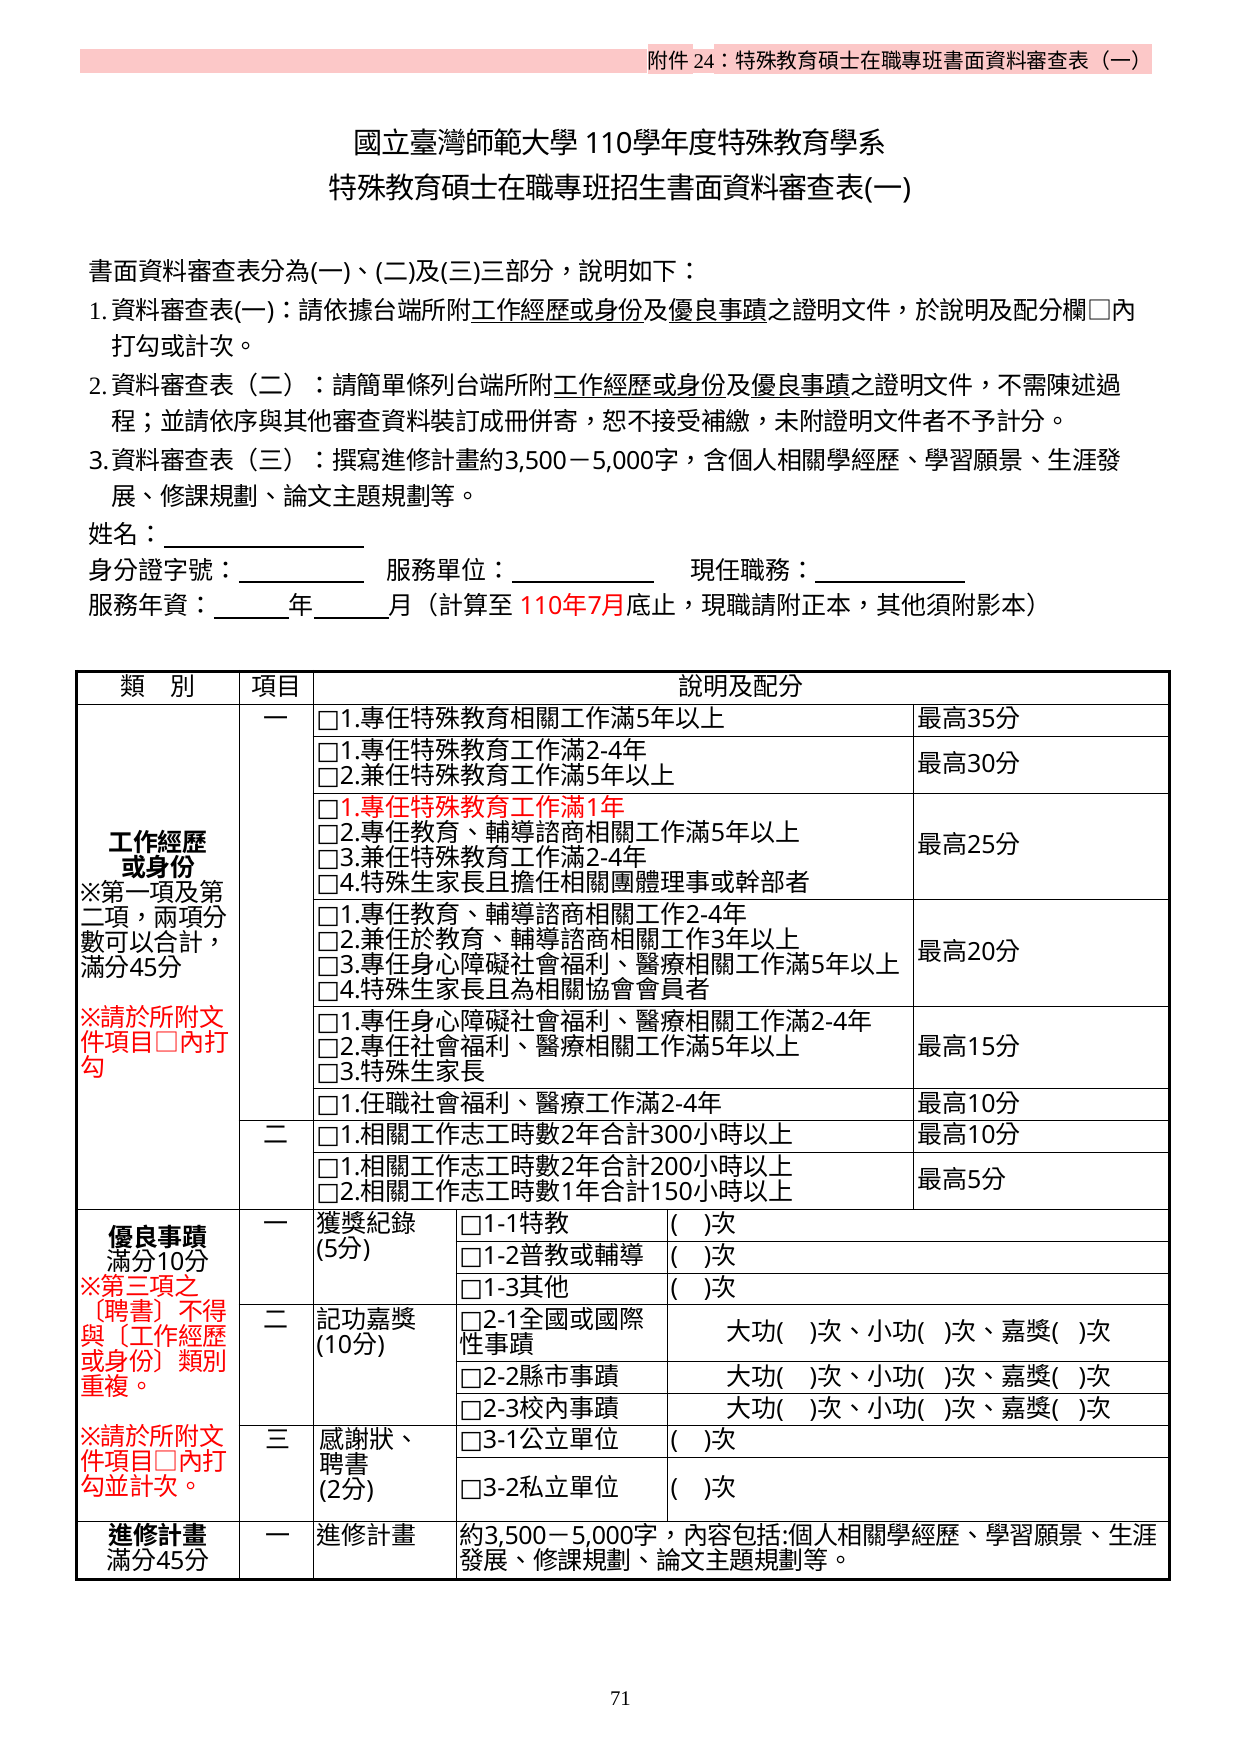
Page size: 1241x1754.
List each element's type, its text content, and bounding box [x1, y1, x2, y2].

list 資料審查表(一)：請依據台端所附工作經歷或身份及優良事蹟之證明文件，於說明及配分欄□內打勾或計次。 [89, 291, 1149, 363]
table_cell 最高25分 [914, 794, 1168, 899]
table_cell ( )次 [668, 1210, 1168, 1241]
table_cell 一 [240, 1210, 313, 1304]
table_cell 最高20分 [914, 900, 1168, 1006]
table_cell ( )次 [668, 1242, 1168, 1272]
table_cell □3-2私立單位 [457, 1458, 667, 1521]
table_cell 優良事蹟 滿分10分 ※第三項之〔聘書〕不得與〔工作經歷或身份〕類別重複。 ※請於所附文件項目□內打勾並計次。 [78, 1210, 239, 1521]
table_header 類 別 [78, 673, 239, 704]
table_cell ( )次 [668, 1426, 1168, 1457]
table_cell □2-3校內事蹟 [457, 1394, 667, 1425]
table_cell 獲獎紀錄 (5分) [314, 1210, 456, 1304]
text 書面資料審查表分為(一)、(二)及(三)三部分，說明如下： [89, 252, 1167, 288]
table_cell 記功嘉獎 (10分) [314, 1305, 456, 1425]
table_cell 二 [240, 1305, 313, 1425]
table_cell 一 [240, 705, 313, 1120]
list 資料審查表（三）：撰寫進修計畫約3,500－5,000字，含個人相關學經歷、學習願景、生涯發展、修課規劃、論文主題規劃等。 [89, 441, 1149, 513]
table_cell 大功( )次、小功( )次、嘉獎( )次 [668, 1362, 1168, 1393]
table_cell 最高30分 [914, 737, 1168, 792]
table_header 項目 [240, 673, 313, 704]
text 服務年資： 年 月（計算至 110年7月底止，現職請附正本，其他須附影本） [89, 586, 1152, 622]
table_cell 工作經歷 或身份 ※第一項及第二項，兩項分數可以合計，滿分45分 ※請於所附文件項目□內打勾 [78, 705, 239, 1209]
table_cell □1-1特教 [457, 1210, 667, 1241]
text 姓名： [89, 516, 1152, 551]
table_cell □1.相關工作志工時數2年合計200小時以上 □2.相關工作志工時數1年合計150小時以上 [314, 1153, 913, 1209]
table_cell 進修計畫 滿分45分 [78, 1522, 239, 1578]
table_cell 約3,500－5,000字，內容包括:個人相關學經歷、學習願景、生涯發展、修課規劃、論文主題規劃等。 [457, 1522, 1168, 1578]
table_cell 最高35分 [914, 705, 1168, 736]
table_cell 一 [240, 1522, 313, 1578]
table_cell 大功( )次、小功( )次、嘉獎( )次 [668, 1394, 1168, 1425]
table_cell □1.任職社會福利、醫療工作滿2-4年 [314, 1089, 913, 1120]
table_cell 最高15分 [914, 1007, 1168, 1088]
table_cell □1.相關工作志工時數2年合計300小時以上 [314, 1121, 913, 1152]
table_cell □2-2縣市事蹟 [457, 1362, 667, 1393]
table_cell 感謝狀、 聘書 (2分) [314, 1426, 456, 1521]
table_cell □1.專任特殊教育相關工作滿5年以上 [314, 705, 913, 736]
table_cell ( )次 [668, 1274, 1168, 1304]
table_header 說明及配分 [314, 673, 1168, 704]
table_cell □1.專任教育、輔導諮商相關工作2-4年 □2.兼任於教育、輔導諮商相關工作3年以上 □3.專任身心障礙社會福利、醫療相關工作滿5年以上 □4.特殊生家長且為相關協會會員者 [314, 900, 913, 1006]
list 資料審查表（二）：請簡單條列台端所附工作經歷或身份及優良事蹟之證明文件，不需陳述過程；並請依序與其他審查資料裝訂成冊併寄，恕不接受補繳，未附證明文件者不予計分。 [89, 366, 1149, 438]
table_cell □3-1公立單位 [457, 1426, 667, 1457]
table_cell □1.專任特殊教育工作滿1年 □2.專任教育、輔導諮商相關工作滿5年以上 □3.兼任特殊教育工作滿2-4年 □4.特殊生家長且擔任相關團體理事或幹部者 [314, 794, 913, 899]
text 特殊教育碩士在職專班招生書面資料審查表(一) [74, 165, 1167, 207]
table_cell □1.專任身心障礙社會福利、醫療相關工作滿2-4年 □2.專任社會福利、醫療相關工作滿5年以上 □3.特殊生家長 [314, 1007, 913, 1088]
table_cell 進修計畫 [314, 1522, 456, 1578]
table_cell 大功( )次、小功( )次、嘉獎( )次 [668, 1305, 1168, 1361]
table_cell □1-3其他 [457, 1274, 667, 1304]
table_cell 最高10分 [914, 1121, 1168, 1152]
table_cell 二 [240, 1121, 313, 1209]
table_cell ( )次 [668, 1458, 1168, 1521]
table_cell 最高10分 [914, 1089, 1168, 1120]
table_cell 三 [240, 1426, 313, 1521]
table_cell □1.專任特殊教育工作滿2-4年 □2.兼任特殊教育工作滿5年以上 [314, 737, 913, 792]
table_cell □1-2普教或輔導 [457, 1242, 667, 1272]
text 國立臺灣師範大學 110學年度特殊教育學系 [74, 120, 1167, 162]
table_cell 最高5分 [914, 1153, 1168, 1209]
table_cell □2-1全國或國際性事蹟 [457, 1305, 667, 1361]
text 身分證字號： 服務單位： 現任職務： [89, 551, 1152, 586]
